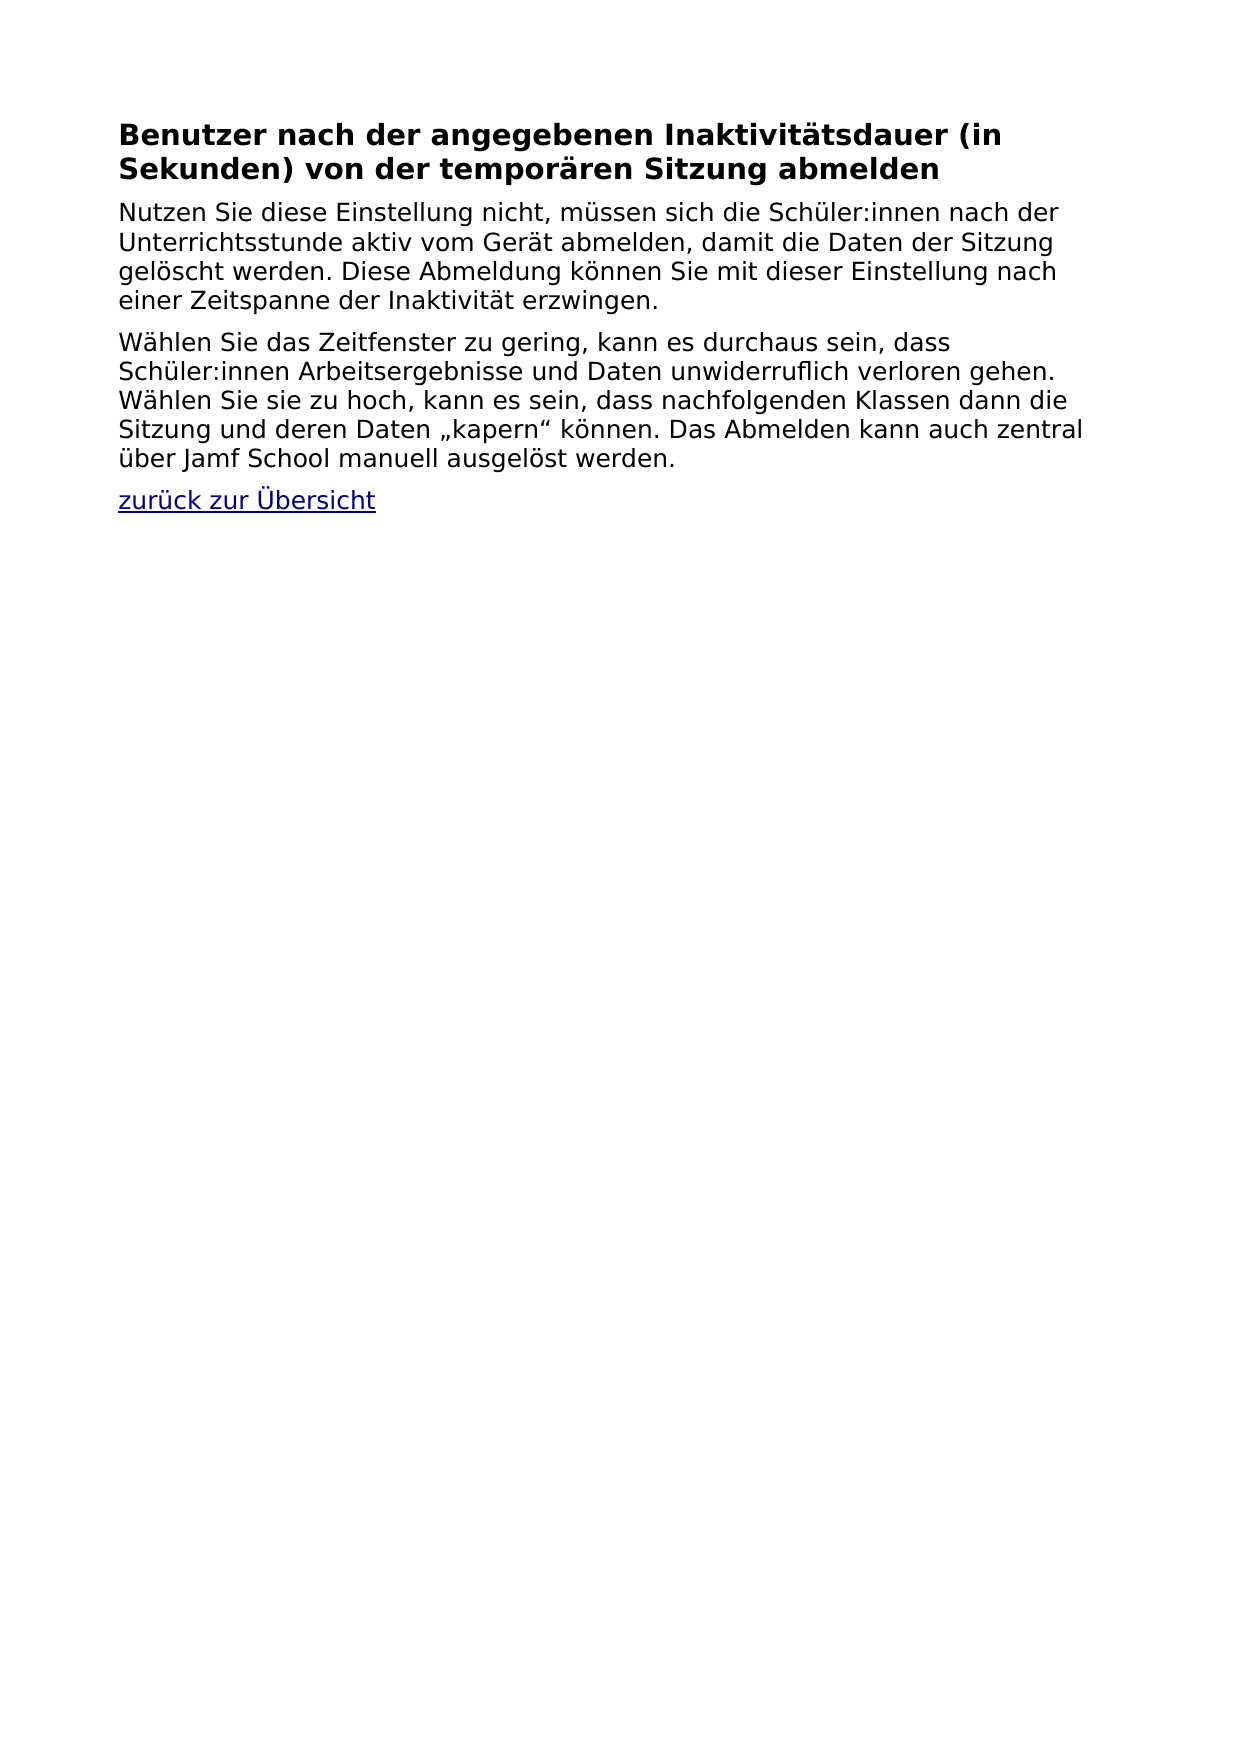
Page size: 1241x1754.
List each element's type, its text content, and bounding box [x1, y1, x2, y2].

text zurück zur Übersicht [118, 486, 1122, 515]
text Wählen Sie das Zeitfenster zu gering, kann es durchaus sein, dass Schüler:innen Arbeitsergebnisse und Daten unwiderruflich verloren gehen. Wählen Sie sie zu hoch, kann es sein, dass nachfolgenden Klassen dann die Sitzung und deren Daten „kapern“ können. Das Abmelden kann auch zentral über Jamf School manuell ausgelöst werden. [118, 328, 1122, 473]
subtitle Benutzer nach der angegebenen Inaktivitätsdauer (in Sekunden) von der temporären Sitzung abmelden [118, 118, 1122, 186]
text Nutzen Sie diese Einstellung nicht, müssen sich die Schüler:innen nach der Unterrichtsstunde aktiv vom Gerät abmelden, damit die Daten der Sitzung gelöscht werden. Diese Abmeldung können Sie mit dieser Einstellung nach einer Zeitspanne der Inaktivität erzwingen. [118, 198, 1122, 315]
